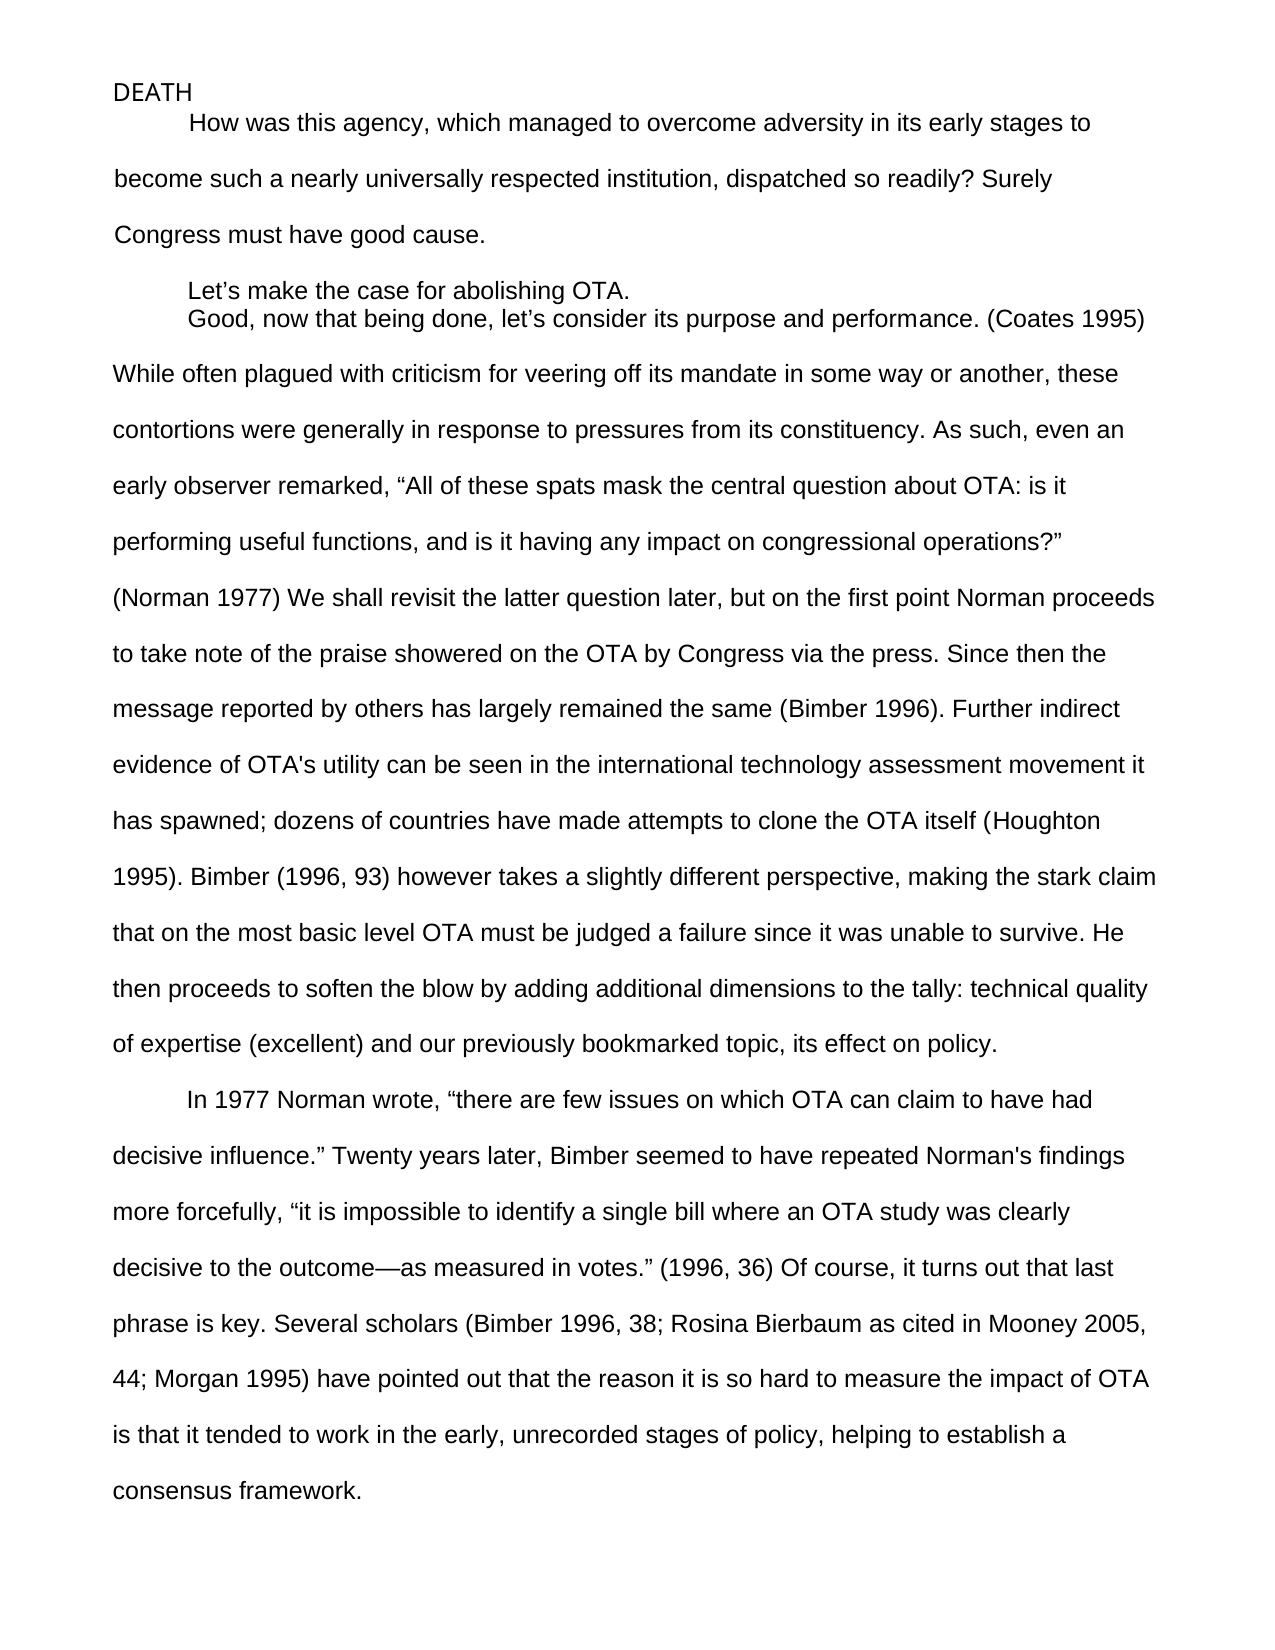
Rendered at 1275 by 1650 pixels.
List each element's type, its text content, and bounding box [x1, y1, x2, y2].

text While often plagued with criticism for veering off its mandate in some way or another, these contortions were generally in response to pressures from its constituency. As such, even an early observer remarked, “All of these spats mask the central question about OTA: is it performing useful functions, and is it having any impact on congressional operations?” (Norman 1977) We shall revisit the latter question later, but on the first point Norman proceeds to take note of the praise showered on the OTA by Congress via the press. Since then the message reported by others has largely remained the same (Bimber 1996). Further indirect evidence of OTA's utility can be seen in the international technology assessment movement it has spawned; dozens of countries have made attempts to clone the OTA itself (Houghton 1995). Bimber (1996, 93) however takes a slightly different perspective, making the stark claim that on the most basic level OTA must be judged a failure since it was unable to survive. He then proceeds to soften the blow by adding additional dimensions to the tally: technical quality of expertise (excellent) and our previously bookmarked topic, its effect on policy. [112, 360, 1162, 1058]
text Good, now that being done, let’s consider its purpose and performance. (Coates 1995) [187, 304, 1162, 332]
text How was this agency, which managed to overcome adversity in its early stages to become such a nearly universally respected institution, dispatched so readily? Surely Congress must have good cause. [114, 109, 1162, 249]
text DEATH [112, 75, 1162, 109]
text Let’s make the case for abolishing OTA. [187, 277, 1162, 304]
text In 1977 Norman wrote, “there are few issues on which OTA can claim to have had decisive influence.” Twenty years later, Bimber seemed to have repeated Norman's findings more forcefully, “it is impossible to identify a single bill where an OTA study was clearly decisive to the outcome—as measured in votes.” (1996, 36) Of course, it turns out that last phrase is key. Several scholars (Bimber 1996, 38; Rosina Bierbaum as cited in Mooney 2005, 44; Morgan 1995) have pointed out that the reason it is so hard to measure the impact of OTA is that it tended to work in the early, unrecorded stages of policy, helping to establish a consensus framework. [112, 1086, 1162, 1505]
